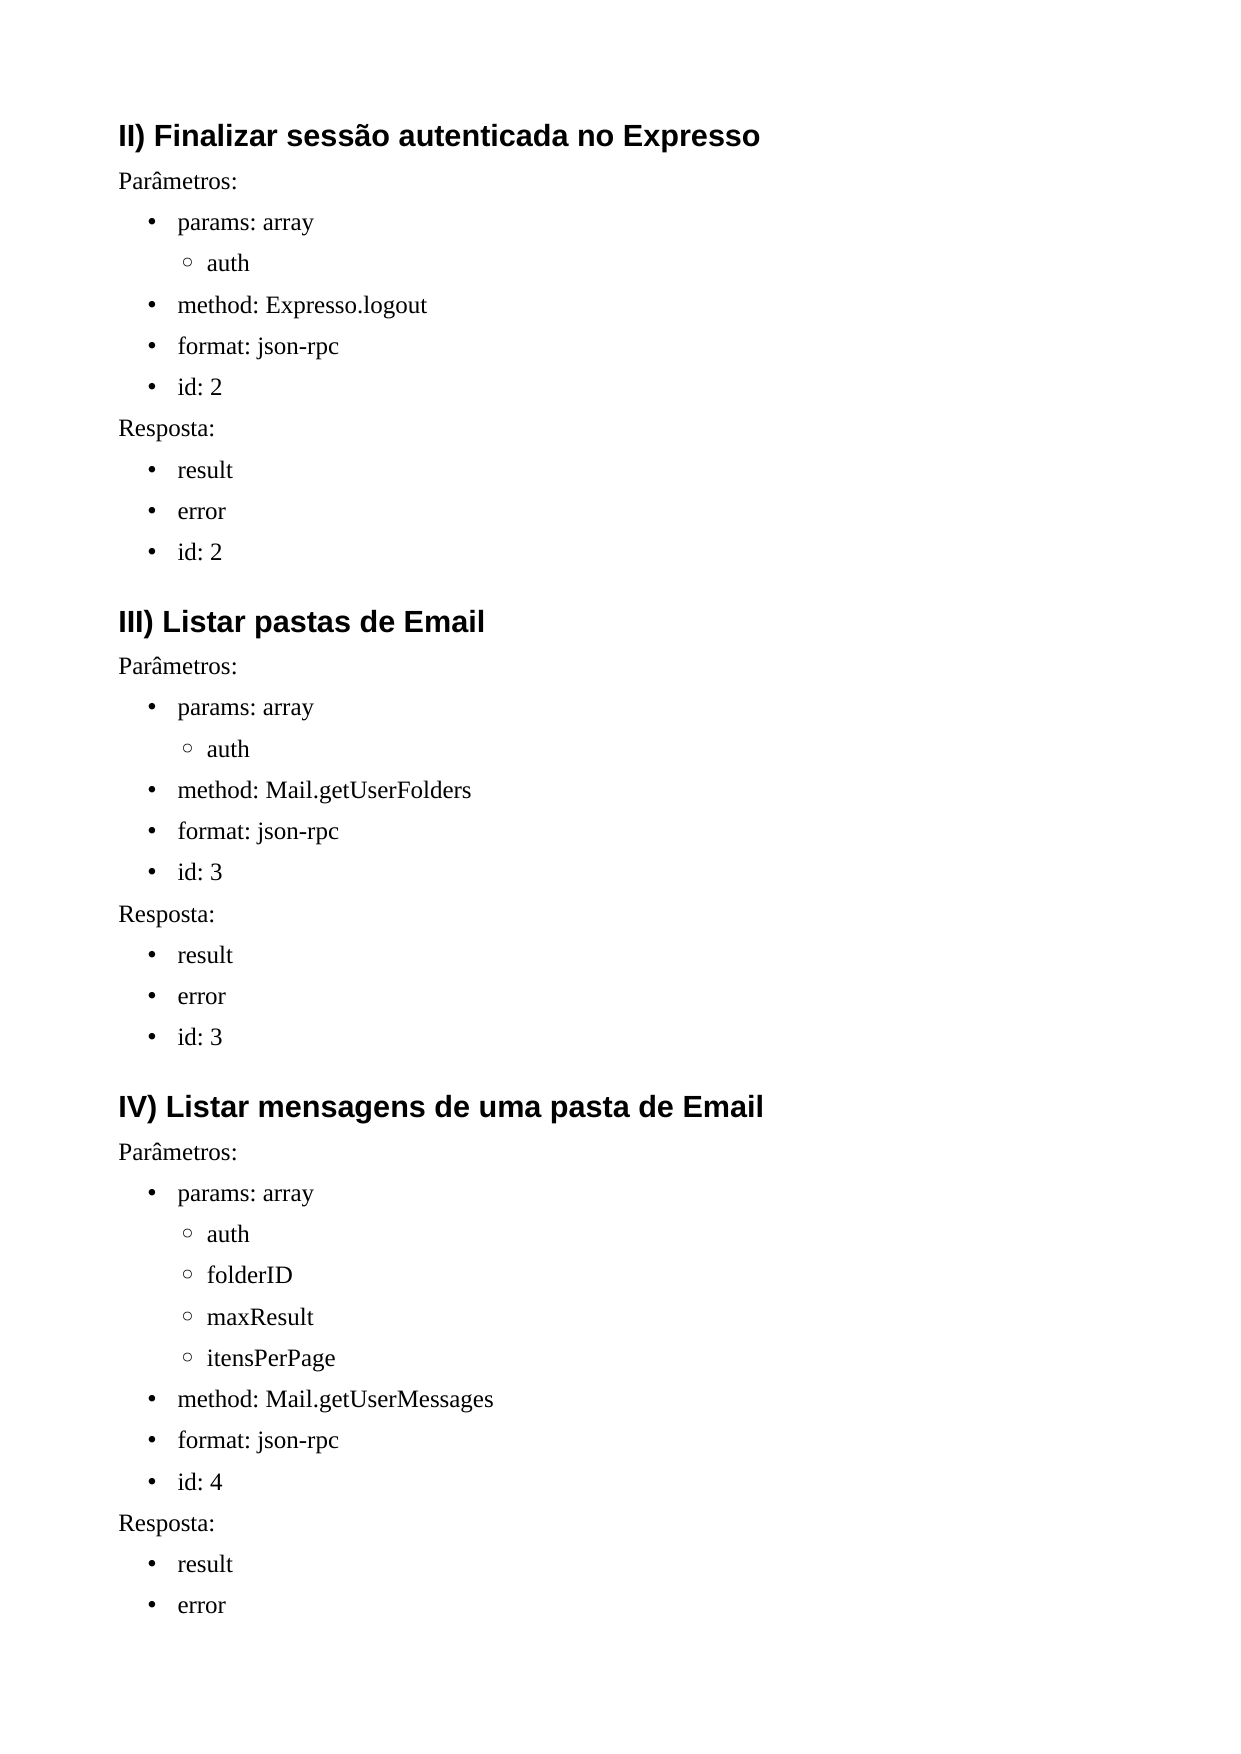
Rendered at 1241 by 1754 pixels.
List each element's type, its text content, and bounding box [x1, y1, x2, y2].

list id: 2 [148, 537, 1122, 566]
list folderID [177, 1260, 1122, 1289]
list maxResult [177, 1302, 1122, 1330]
list itensPerPage [177, 1343, 1122, 1372]
list auth [177, 734, 1122, 762]
list format: json-rpc [148, 816, 1122, 845]
list method: Mail.getUserFolders [148, 775, 1122, 804]
list error [148, 1590, 1122, 1619]
list params: array [148, 692, 1122, 721]
list error [148, 496, 1122, 525]
subtitle IV) Listar mensagens de uma pasta de Email [118, 1089, 1122, 1124]
list params: array [148, 1178, 1122, 1207]
list auth [177, 248, 1122, 277]
subtitle II) Finalizar sessão autenticada no Expresso [118, 118, 1122, 153]
list id: 3 [148, 857, 1122, 886]
text Resposta: [118, 413, 1122, 442]
list id: 2 [148, 372, 1122, 401]
text Resposta: [118, 899, 1122, 927]
text Resposta: [118, 1508, 1122, 1537]
text Parâmetros: [118, 1137, 1122, 1165]
list result [148, 1549, 1122, 1578]
list auth [177, 1219, 1122, 1248]
list id: 4 [148, 1467, 1122, 1495]
text Parâmetros: [118, 166, 1122, 195]
list result [148, 455, 1122, 483]
subtitle III) Listar pastas de Email [118, 603, 1122, 639]
list result [148, 940, 1122, 969]
text Parâmetros: [118, 651, 1122, 680]
list method: Expresso.logout [148, 290, 1122, 318]
list format: json-rpc [148, 1425, 1122, 1454]
list id: 3 [148, 1022, 1122, 1051]
list method: Mail.getUserMessages [148, 1384, 1122, 1413]
list params: array [148, 207, 1122, 236]
list error [148, 981, 1122, 1010]
list format: json-rpc [148, 331, 1122, 360]
